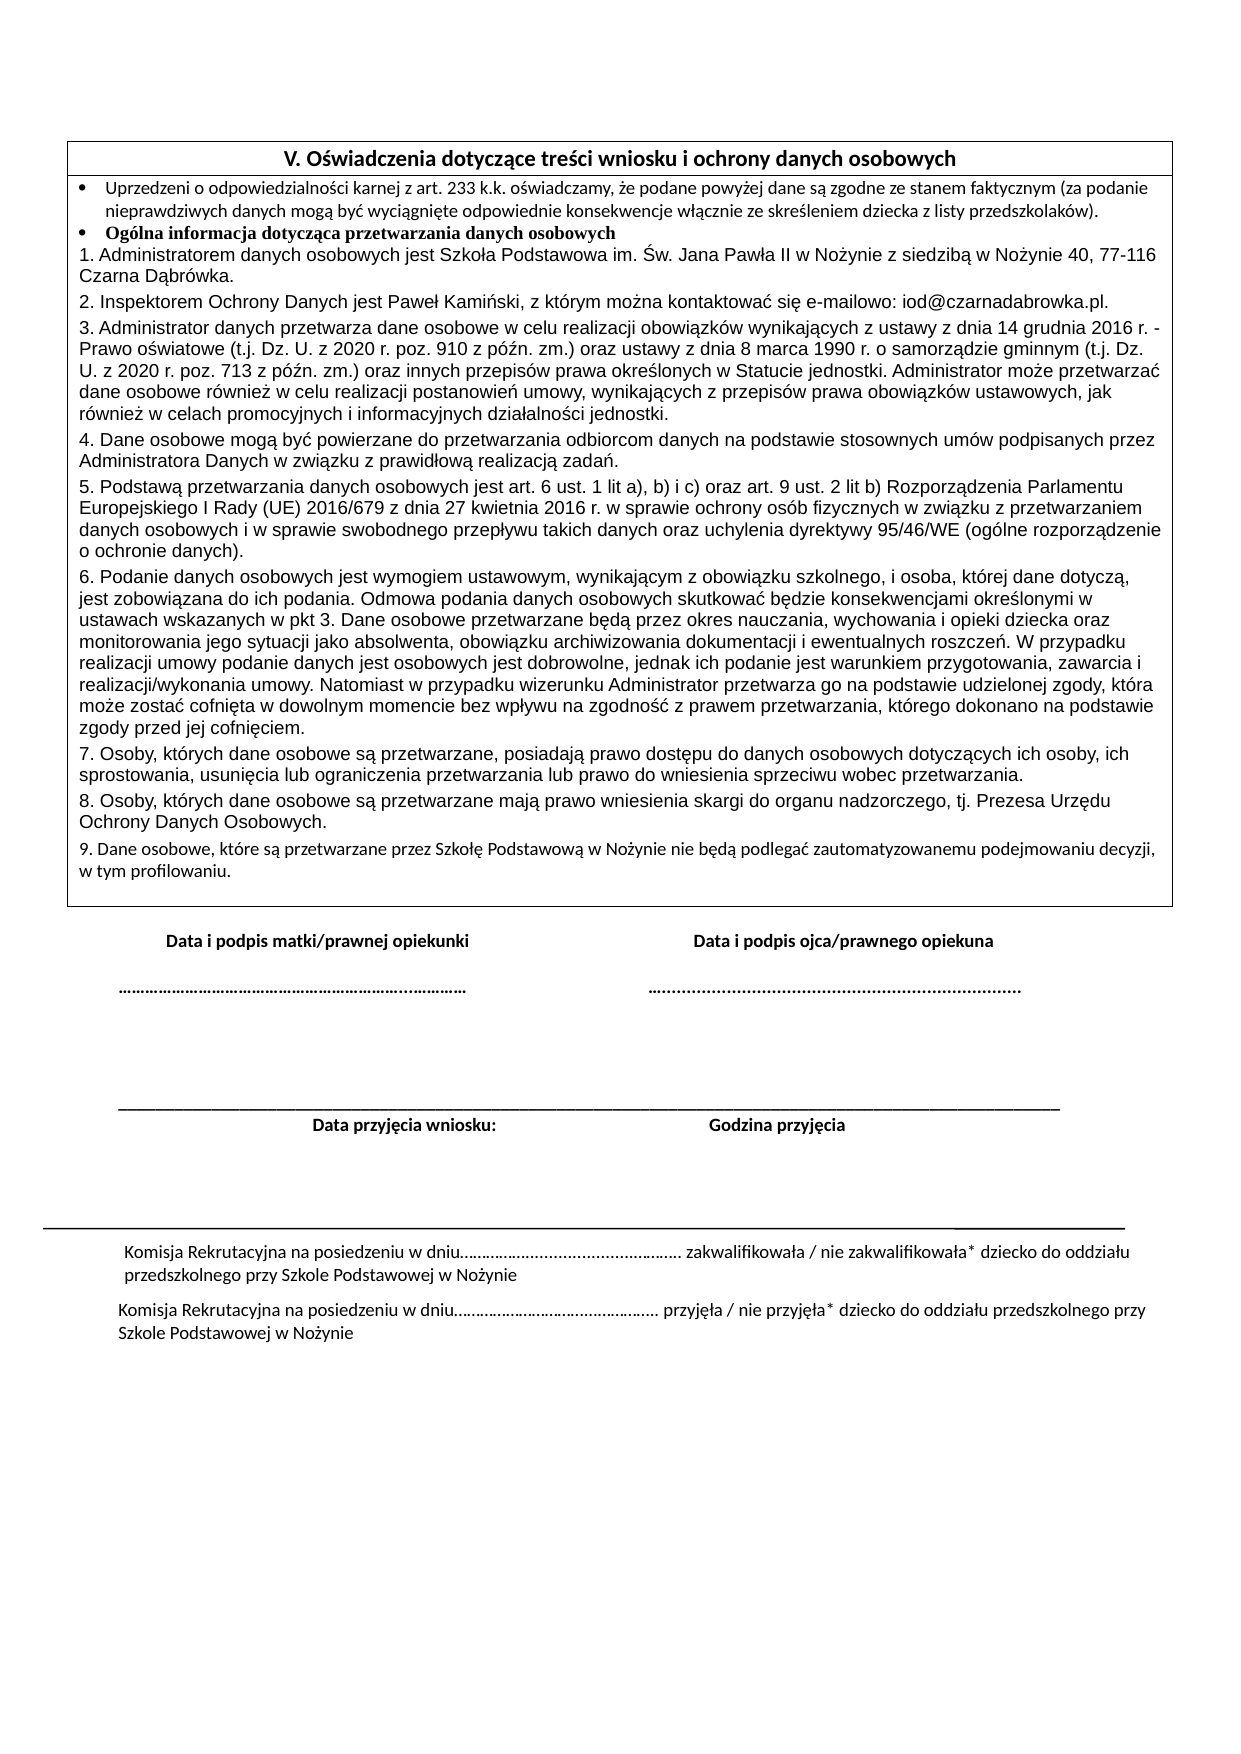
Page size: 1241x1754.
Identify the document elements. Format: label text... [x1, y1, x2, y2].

table_cell Uprzedzeni o odpowiedzialności karnej z art. 233 k.k. oświadczamy, że podane powyżej dane są zgodne ze stanem faktycznym (za podanie nieprawdziwych danych mogą być wyciągnięte odpowiednie konsekwencje włącznie ze skreśleniem dziecka z listy przedszkolaków). Ogólna informacja dotycząca przetwarzania danych osobowych 1. Administratorem danych osobowych jest Szkoła Podstawowa im. Św. Jana Pawła II w Nożynie z siedzibą w Nożynie 40, 77-116 Czarna Dąbrówka. 2. Inspektorem Ochrony Danych jest Paweł Kamiński, z którym można kontaktować się e-mailowo: iod@czarnadabrowka.pl. 3. Administrator danych przetwarza dane osobowe w celu realizacji obowiązków wynikających z ustawy z dnia 14 grudnia 2016 r. - Prawo oświatowe (t.j. Dz. U. z 2020 r. poz. 910 z późn. zm.) oraz ustawy z dnia 8 marca 1990 r. o samorządzie gminnym (t.j. Dz. U. z 2020 r. poz. 713 z późn. zm.) oraz innych przepisów prawa określonych w Statucie jednostki. Administrator może przetwarzać dane osobowe również w celu realizacji postanowień umowy, wynikających z przepisów prawa obowiązków ustawowych, jak również w celach promocyjnych i informacyjnych działalności jednostki. 4. Dane osobowe mogą być powierzane do przetwarzania odbiorcom danych na podstawie stosownych umów podpisanych przez Administratora Danych w związku z prawidłową realizacją zadań. 5. Podstawą przetwarzania danych osobowych jest art. 6 ust. 1 lit a), b) i c) oraz art. 9 ust. 2 lit b) Rozporządzenia Parlamentu Europejskiego I Rady (UE) 2016/679 z dnia 27 kwietnia 2016 r. w sprawie ochrony osób fizycznych w związku z przetwarzaniem danych osobowych i w sprawie swobodnego przepływu takich danych oraz uchylenia dyrektywy 95/46/WE (ogólne rozporządzenie o ochronie danych). 6. Podanie danych osobowych jest wymogiem ustawowym, wynikającym z obowiązku szkolnego, i osoba, której dane dotyczą, jest zobowiązana do ich podania. Odmowa podania danych osobowych skutkować będzie konsekwencjami określonymi w ustawach wskazanych w pkt 3. Dane osobowe przetwarzane będą przez okres nauczania, wychowania i opieki dziecka oraz monitorowania jego sytuacji jako absolwenta, obowiązku archiwizowania dokumentacji i ewentualnych roszczeń. W przypadku realizacji umowy podanie danych jest osobowych jest dobrowolne, jednak ich podanie jest warunkiem przygotowania, zawarcia i realizacji/wykonania umowy. Natomiast w przypadku wizerunku Administrator przetwarza go na podstawie udzielonej zgody, która może zostać cofnięta w dowolnym momencie bez wpływu na zgodność z prawem przetwarzania, którego dokonano na podstawie zgody przed jej cofnięciem. 7. Osoby, których dane osobowe są przetwarzane, posiadają prawo dostępu do danych osobowych dotyczących ich osoby, ich sprostowania, usunięcia lub ograniczenia przetwarzania lub prawo do wniesienia sprzeciwu wobec przetwarzania. 8. Osoby, których dane osobowe są przetwarzane mają prawo wniesienia skargi do organu nadzorczego, tj. Prezesa Urzędu Ochrony Danych Osobowych. 9. Dane osobowe, które są przetwarzane przez Szkołę Podstawową w Nożynie nie będą podlegać zautomatyzowanemu podejmowaniu decyzji, w tym profilowaniu. [68, 176, 1172, 906]
text _____________________________________________________________________________________________________ [118, 1090, 1122, 1113]
text Komisja Rekrutacyjna na posiedzeniu w dniu…………….......................……….. zakwalifikowała / nie zakwalifikowała* dziecko do oddziału przedszkolnego przy Szkole Podstawowej w Nożynie [124, 1240, 1175, 1286]
text ………………………………………………………...………… …........................................................................ [118, 975, 1122, 998]
text Komisja Rekrutacyjna na posiedzeniu w dniu…………………………...………….. przyjęła / nie przyjęła* dziecko do oddziału przedszkolnego przy Szkole Podstawowej w Nożynie [118, 1298, 1175, 1344]
text Data przyjęcia wniosku: Godzina przyjęcia [118, 1113, 1122, 1136]
table_header V. Oświadczenia dotyczące treści wniosku i ochrony danych osobowych [68, 142, 1172, 175]
subtitle Data i podpis matki/prawnej opiekunki Data i podpis ojca/prawnego opiekuna [29, 929, 1122, 952]
